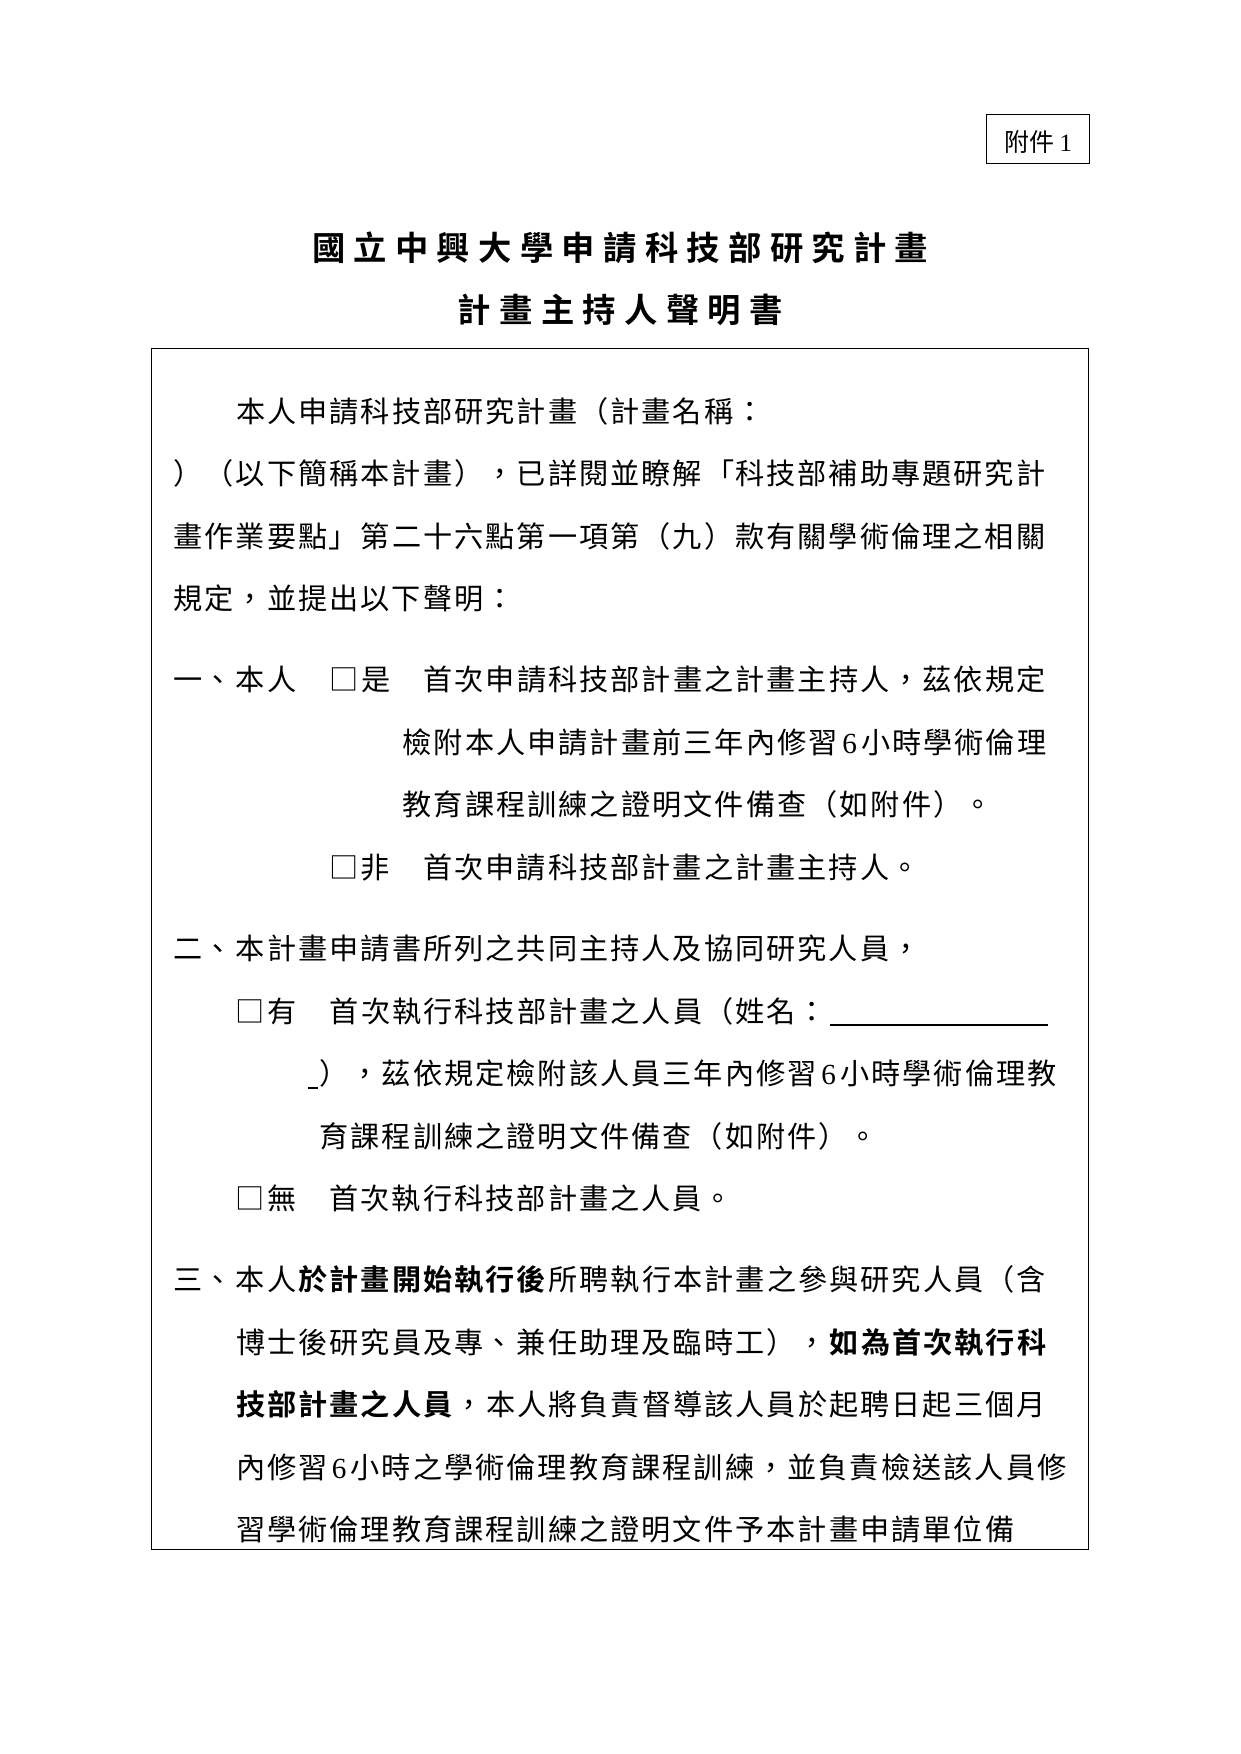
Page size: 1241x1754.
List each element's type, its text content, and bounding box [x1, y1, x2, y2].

text 附件1 [1002, 122, 1074, 155]
text [987, 115, 1089, 163]
text 國立中興大學申請科技部研究計畫 [151, 204, 1089, 267]
table_header 本人申請科技部研究計畫（計畫名稱： ）（以下簡稱本計畫），已詳閱並瞭解「科技部補助專題研究計畫作業要點」第二十六點第一項第（九）款有關學術倫理之相關規定，並提出以下聲明： 一、本人 □是 首次申請科技部計畫之計畫主持人，茲依規定檢附本人申請計畫前三年內修習6小時學術倫理教育課程訓練之證明文件備查（如附件）。 □非 首次申請科技部計畫之計畫主持人。 二、本計畫申請書所列之共同主持人及協同研究人員， □有 首次執行科技部計畫之人員（姓名： ），茲依規定檢附該人員三年內修習6小時學術倫理教育課程訓練之證明文件備查（如附件）。 □無 首次執行科技部計畫之人員。 三、本人於計畫開始執行後所聘執行本計畫之參與研究人員（含博士後研究員及專、兼任助理及臨時工），如為首次執行科技部計畫之人員，本人將負責督導該人員於起聘日起三個月內修習6小時之學術倫理教育課程訓練，並負責檢送該人員修習學術倫理教育課程訓練之證明文件予本計畫申請單位備 [152, 349, 1088, 1549]
text 計畫主持人聲明書 [151, 267, 1089, 329]
